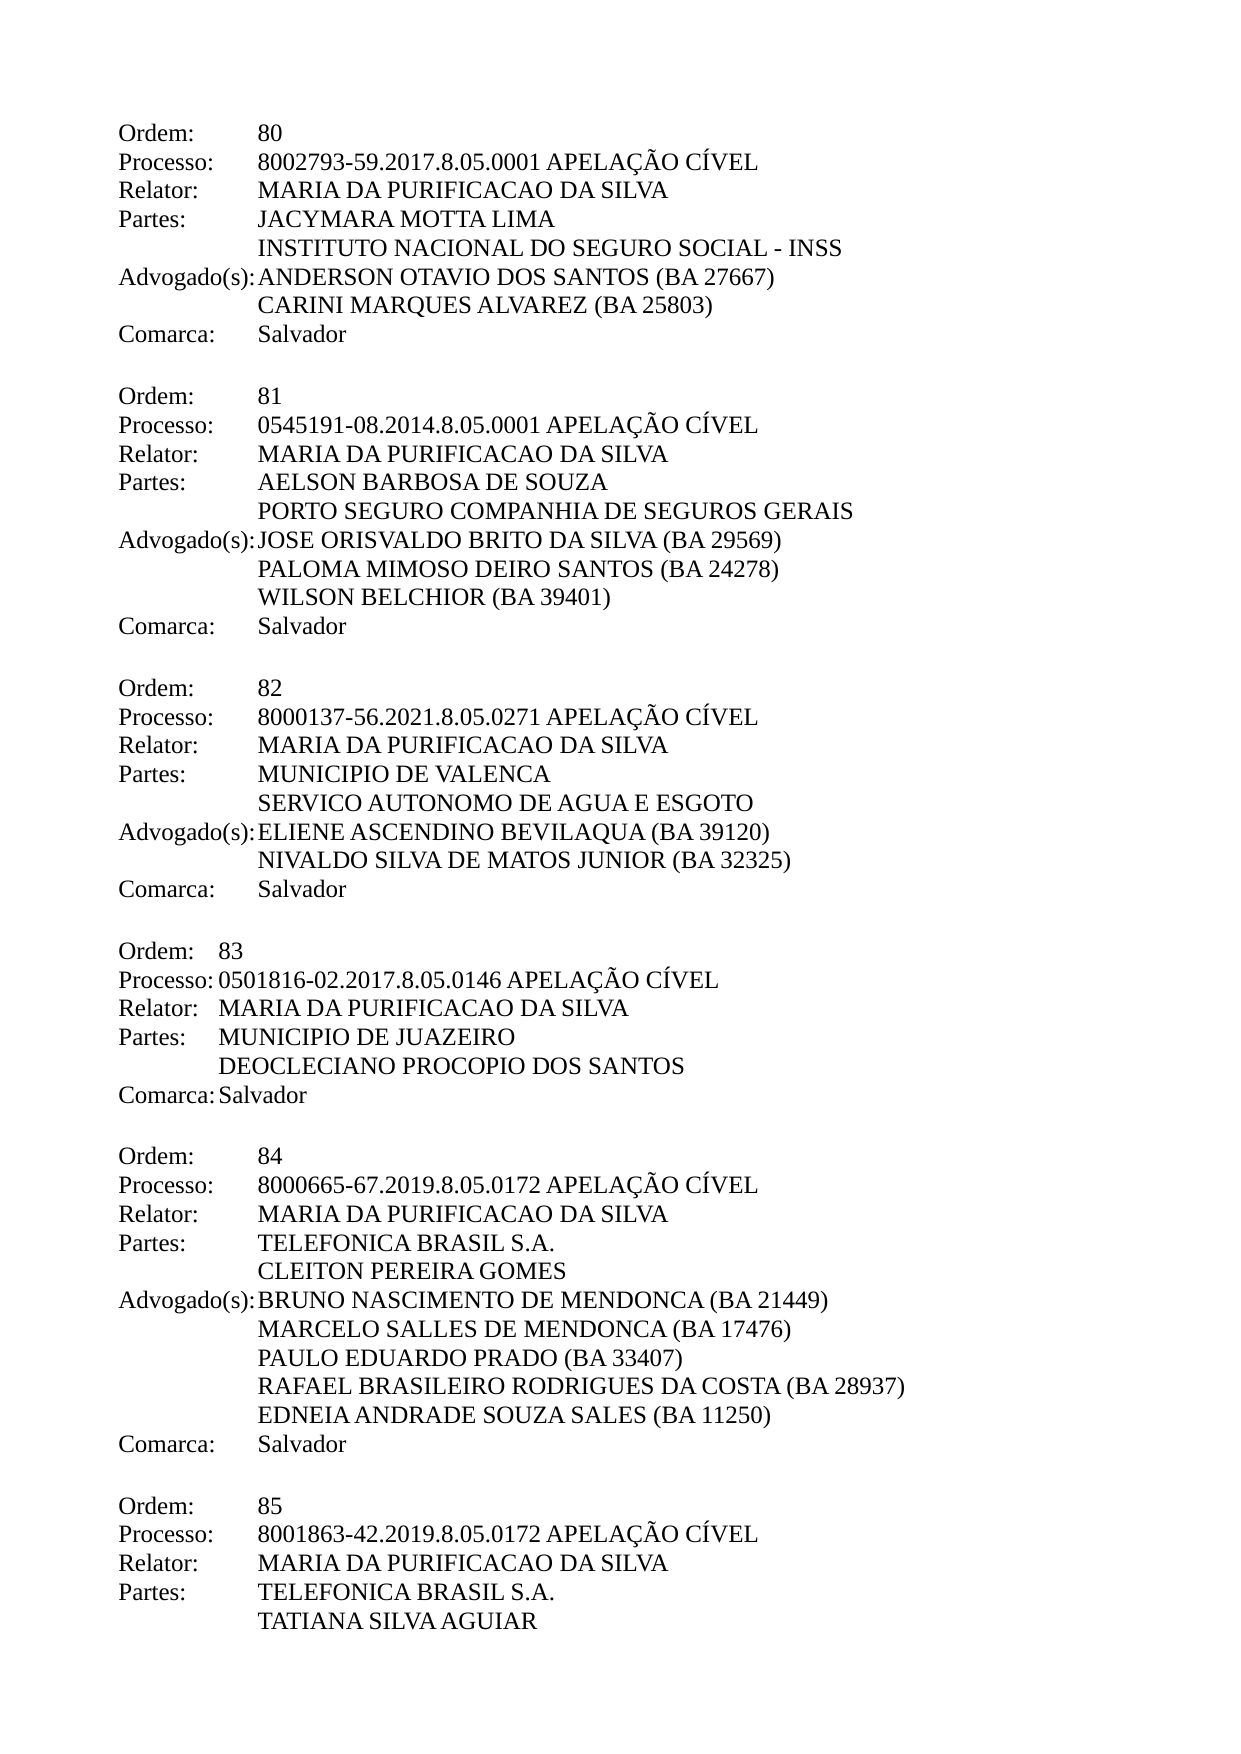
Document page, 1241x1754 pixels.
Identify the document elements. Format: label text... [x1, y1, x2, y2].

table_cell MUNICIPIO DE JUAZEIRO [218, 1022, 723, 1051]
table_cell MARIA DA PURIFICACAO DA SILVA [258, 439, 856, 467]
table_cell JACYMARA MOTTA LIMA [258, 204, 845, 233]
table_cell 8002793-59.2017.8.05.0001 APELAÇÃO CÍVEL [258, 147, 845, 176]
table_cell [118, 845, 257, 874]
table_cell [118, 1343, 257, 1371]
table_cell Comarca: [118, 1080, 218, 1108]
table_cell CLEITON PEREIRA GOMES [258, 1256, 912, 1285]
table_cell Processo: [118, 1520, 257, 1548]
table_header Ordem: [118, 673, 257, 702]
table_cell ANDERSON OTAVIO DOS SANTOS (BA 27667) [258, 262, 845, 291]
table_cell Processo: [118, 702, 257, 730]
table_cell 8001863-42.2019.8.05.0172 APELAÇÃO CÍVEL [258, 1520, 912, 1548]
table_cell [118, 1256, 257, 1285]
table_cell AELSON BARBOSA DE SOUZA [258, 468, 856, 496]
table_header Ordem: [118, 118, 257, 147]
table_cell TELEFONICA BRASIL S.A. [258, 1577, 912, 1606]
table_header Ordem: [118, 381, 257, 410]
table_cell MARIA DA PURIFICACAO DA SILVA [258, 730, 795, 759]
table_cell PAULO EDUARDO PRADO (BA 33407) [258, 1343, 912, 1371]
table_cell Relator: [118, 994, 218, 1022]
table_cell Relator: [118, 176, 257, 204]
table_cell [118, 1371, 257, 1400]
table_header Ordem: [118, 936, 218, 965]
table_cell Advogado(s): [118, 1285, 257, 1314]
table_cell NIVALDO SILVA DE MATOS JUNIOR (BA 32325) [258, 845, 795, 874]
table_cell [118, 554, 257, 582]
table_cell BRUNO NASCIMENTO DE MENDONCA (BA 21449) [258, 1285, 912, 1314]
table_cell [118, 291, 257, 319]
table_cell Salvador [258, 319, 845, 348]
table_cell PALOMA MIMOSO DEIRO SANTOS (BA 24278) [258, 554, 856, 582]
table_cell Partes: [118, 468, 257, 496]
table_cell Salvador [258, 1429, 912, 1458]
table_cell [118, 583, 257, 611]
table_header 82 [258, 673, 795, 702]
table_cell DEOCLECIANO PROCOPIO DOS SANTOS [218, 1051, 723, 1080]
table_cell Advogado(s): [118, 262, 257, 291]
table_cell Partes: [118, 204, 257, 233]
table_cell TELEFONICA BRASIL S.A. [258, 1228, 912, 1256]
table_cell MARIA DA PURIFICACAO DA SILVA [258, 176, 845, 204]
table_cell RAFAEL BRASILEIRO RODRIGUES DA COSTA (BA 28937) [258, 1371, 912, 1400]
table_cell Salvador [258, 611, 856, 640]
table_cell [118, 788, 257, 817]
table_cell Advogado(s): [118, 525, 257, 554]
table_cell Comarca: [118, 1429, 257, 1458]
table_cell Relator: [118, 1199, 257, 1228]
table_header 81 [258, 381, 856, 410]
table_cell Partes: [118, 1228, 257, 1256]
table_cell Relator: [118, 439, 257, 467]
table_cell [118, 1314, 257, 1343]
table_cell [118, 496, 257, 525]
table_cell 8000665-67.2019.8.05.0172 APELAÇÃO CÍVEL [258, 1170, 912, 1199]
table_cell Processo: [118, 147, 257, 176]
table_cell SERVICO AUTONOMO DE AGUA E ESGOTO [258, 788, 795, 817]
table_cell JOSE ORISVALDO BRITO DA SILVA (BA 29569) [258, 525, 856, 554]
table_cell MARIA DA PURIFICACAO DA SILVA [258, 1199, 912, 1228]
table_cell MARIA DA PURIFICACAO DA SILVA [258, 1548, 912, 1577]
table_cell Salvador [218, 1080, 723, 1108]
table_cell Partes: [118, 759, 257, 788]
table_cell Partes: [118, 1577, 257, 1606]
table_cell Comarca: [118, 319, 257, 348]
table_cell 8000137-56.2021.8.05.0271 APELAÇÃO CÍVEL [258, 702, 795, 730]
table_cell PORTO SEGURO COMPANHIA DE SEGUROS GERAIS [258, 496, 856, 525]
table_header 84 [258, 1141, 912, 1170]
table_cell Comarca: [118, 874, 257, 903]
table_cell Relator: [118, 730, 257, 759]
table_header 83 [218, 936, 723, 965]
table_cell TATIANA SILVA AGUIAR [258, 1606, 912, 1634]
table_cell Comarca: [118, 611, 257, 640]
table_cell 0545191-08.2014.8.05.0001 APELAÇÃO CÍVEL [258, 410, 856, 439]
table_cell MARCELO SALLES DE MENDONCA (BA 17476) [258, 1314, 912, 1343]
table_cell Advogado(s): [118, 817, 257, 845]
table_cell Processo: [118, 1170, 257, 1199]
table_cell Processo: [118, 410, 257, 439]
table_cell [118, 1606, 257, 1634]
table_cell MARIA DA PURIFICACAO DA SILVA [218, 994, 723, 1022]
table_cell [118, 1051, 218, 1080]
table_cell INSTITUTO NACIONAL DO SEGURO SOCIAL - INSS [258, 233, 845, 262]
table_cell Salvador [258, 874, 795, 903]
table_cell WILSON BELCHIOR (BA 39401) [258, 583, 856, 611]
table_cell [118, 1400, 257, 1429]
table_cell MUNICIPIO DE VALENCA [258, 759, 795, 788]
table_cell 0501816-02.2017.8.05.0146 APELAÇÃO CÍVEL [218, 965, 723, 993]
table_header Ordem: [118, 1141, 257, 1170]
table_cell Partes: [118, 1022, 218, 1051]
table_header 80 [258, 118, 845, 147]
table_cell ELIENE ASCENDINO BEVILAQUA (BA 39120) [258, 817, 795, 845]
table_header 85 [258, 1491, 912, 1519]
table_cell Processo: [118, 965, 218, 993]
table_cell [118, 233, 257, 262]
table_cell CARINI MARQUES ALVAREZ (BA 25803) [258, 291, 845, 319]
table_cell EDNEIA ANDRADE SOUZA SALES (BA 11250) [258, 1400, 912, 1429]
table_header Ordem: [118, 1491, 257, 1519]
table_cell Relator: [118, 1548, 257, 1577]
